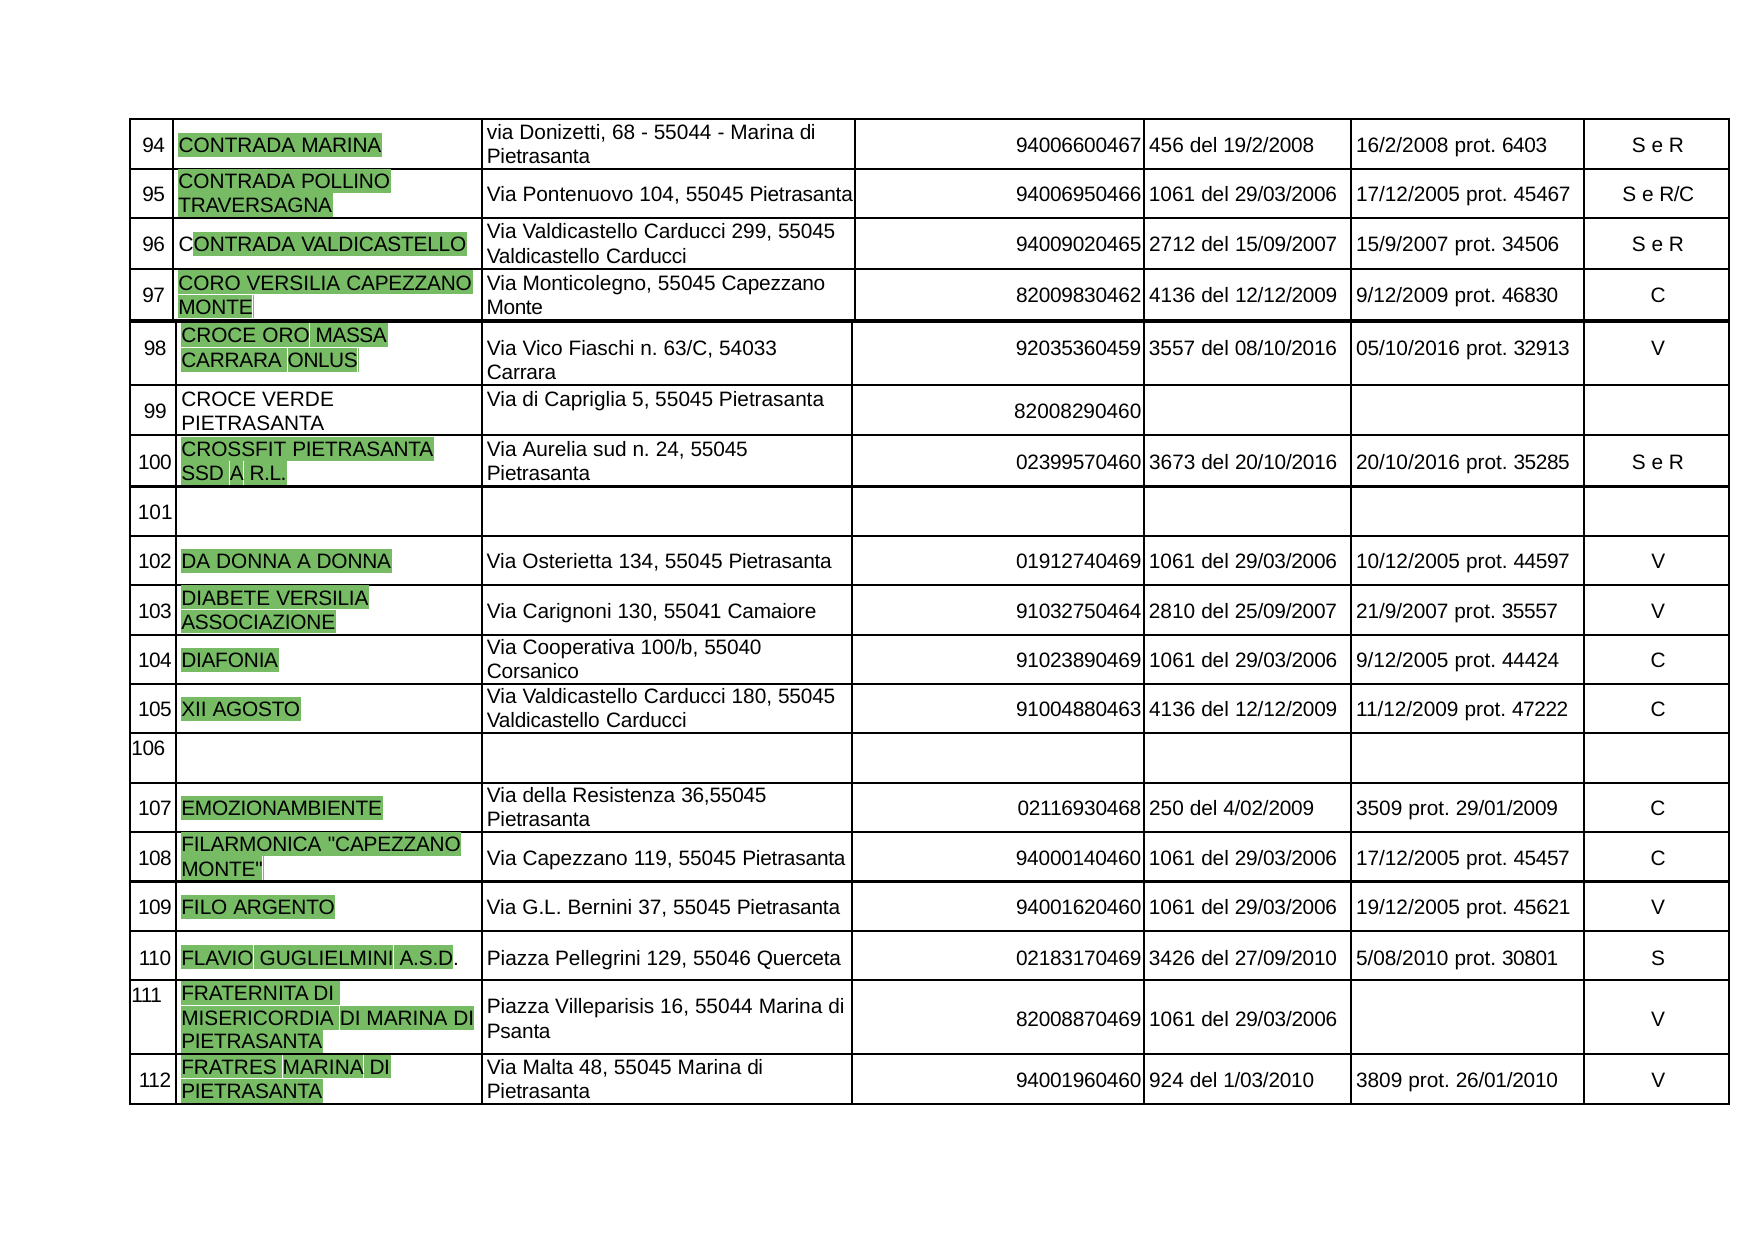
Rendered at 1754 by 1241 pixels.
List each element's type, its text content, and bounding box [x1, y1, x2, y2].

table_header 98 [131, 323, 175, 384]
table_cell [1145, 488, 1350, 535]
table_cell 9/12/2009 prot. 46830 [1352, 270, 1583, 319]
table_cell CONTRADA MARINA [174, 120, 481, 167]
table_cell DIAFONIA [177, 636, 481, 683]
table_cell 21/9/2007 prot. 35557 [1352, 586, 1583, 633]
table_cell FRATRES MARINA DI PIETRASANTA [177, 1055, 481, 1103]
table_cell Via Malta 48, 55045 Marina di Pietrasanta [483, 1055, 851, 1103]
table_cell 3426 del 27/09/2010 [1145, 932, 1350, 979]
table_header 05/10/2016 prot. 32913 [1352, 323, 1583, 384]
table_cell XII AGOSTO [177, 685, 481, 732]
table_cell 105 [131, 685, 175, 732]
table_cell 1061 del 29/03/2006 [1145, 981, 1350, 1053]
table_cell S e R [1585, 120, 1728, 167]
table_cell 5/08/2010 prot. 30801 [1352, 932, 1583, 979]
table_cell [483, 488, 851, 535]
table_cell 99 [131, 386, 175, 434]
table_cell C [1585, 833, 1728, 880]
table_cell 17/12/2005 prot. 45457 [1352, 833, 1583, 880]
table_cell 02116930468 [853, 784, 1143, 831]
table_cell Via della Resistenza 36,55045 Pietrasanta [483, 784, 851, 831]
table_cell 250 del 4/02/2009 [1145, 784, 1350, 831]
table_cell CROCE VERDE PIETRASANTA [177, 386, 481, 434]
table_cell 1061 del 29/03/2006 [1145, 883, 1350, 930]
table_cell V [1585, 883, 1728, 930]
table_cell Via G.L. Bernini 37, 55045 Pietrasanta [483, 883, 851, 930]
table_cell C [1585, 636, 1728, 683]
table_header CROCE ORO MASSA CARRARA ONLUS [177, 323, 481, 384]
table_cell [1585, 488, 1728, 535]
table_cell 1061 del 29/03/2006 [1145, 170, 1350, 217]
table_cell Via Pontenuovo 104, 55045 Pietrasanta [483, 170, 854, 217]
table_header V [1585, 323, 1728, 384]
table_cell 82008870469 [853, 981, 1143, 1053]
table_cell 96 [131, 219, 172, 268]
table_cell Via Osterietta 134, 55045 Pietrasanta [483, 537, 851, 584]
table_cell 02399570460 [853, 436, 1143, 485]
table_cell FILARMONICA "CAPEZZANO MONTE" [177, 833, 481, 880]
table_cell DA DONNA A DONNA [177, 537, 481, 584]
table_cell C [1585, 270, 1728, 319]
table_cell CONTRADA POLLINO TRAVERSAGNA [174, 170, 481, 217]
table_cell 924 del 1/03/2010 [1145, 1055, 1350, 1103]
table_cell EMOZIONAMBIENTE [177, 784, 481, 831]
table_cell 91004880463 [853, 685, 1143, 732]
table_cell V [1585, 1055, 1728, 1103]
table_cell 94001620460 [853, 883, 1143, 930]
table_cell 103 [131, 586, 175, 633]
table_cell via Donizetti, 68 - 55044 - Marina di Pietrasanta [483, 120, 854, 167]
table_cell 109 [131, 883, 175, 930]
table_cell 1061 del 29/03/2006 [1145, 537, 1350, 584]
table_cell 104 [131, 636, 175, 683]
table_cell [1145, 386, 1350, 434]
table_cell 108 [131, 833, 175, 880]
table_cell FRATERNITA DI MISERICORDIA DI MARINA DI PIETRASANTA [177, 981, 481, 1053]
table_cell [1585, 734, 1728, 782]
table_cell S [1585, 932, 1728, 979]
table_cell 94001960460 [853, 1055, 1143, 1103]
table_cell Via Valdicastello Carducci 299, 55045 Valdicastello Carducci [483, 219, 854, 268]
table_cell 107 [131, 784, 175, 831]
table_cell C [1585, 685, 1728, 732]
table_cell 97 [131, 270, 172, 319]
table_cell Piazza Pellegrini 129, 55046 Querceta [483, 932, 851, 979]
table_cell 20/10/2016 prot. 35285 [1352, 436, 1583, 485]
table_cell 19/12/2005 prot. 45621 [1352, 883, 1583, 930]
table_cell Via di Capriglia 5, 55045 Pietrasanta [483, 386, 851, 434]
table_cell 456 del 19/2/2008 [1145, 120, 1350, 167]
table_header Via Vico Fiaschi n. 63/C, 54033 Carrara [483, 323, 851, 384]
table_cell 100 [131, 436, 175, 485]
table_cell V [1585, 537, 1728, 584]
table_cell 111 [131, 981, 175, 1053]
table_cell 1061 del 29/03/2006 [1145, 833, 1350, 880]
table_cell [1145, 734, 1350, 782]
table_cell 94009020465 [856, 219, 1143, 268]
table_cell CORO VERSILIA CAPEZZANO MONTE [174, 270, 481, 319]
table_cell 02183170469 [853, 932, 1143, 979]
table_cell Via Cooperativa 100/b, 55040 Corsanico [483, 636, 851, 683]
table_cell 91023890469 [853, 636, 1143, 683]
table_cell [1352, 386, 1583, 434]
table_cell S e R/C [1585, 170, 1728, 217]
table_cell [483, 734, 851, 782]
table_cell 10/12/2005 prot. 44597 [1352, 537, 1583, 584]
table_cell 16/2/2008 prot. 6403 [1352, 120, 1583, 167]
table_cell 94 [131, 120, 172, 167]
table_cell Via Capezzano 119, 55045 Pietrasanta [483, 833, 851, 880]
table_cell 82009830462 [856, 270, 1143, 319]
table_cell CROSSFIT PIETRASANTA SSD A R.L. [177, 436, 481, 485]
table_cell 11/12/2009 prot. 47222 [1352, 685, 1583, 732]
table_cell 112 [131, 1055, 175, 1103]
table_cell 17/12/2005 prot. 45467 [1352, 170, 1583, 217]
table_cell 3509 prot. 29/01/2009 [1352, 784, 1583, 831]
table_cell C [1585, 784, 1728, 831]
table_cell V [1585, 981, 1728, 1053]
table_cell Via Aurelia sud n. 24, 55045 Pietrasanta [483, 436, 851, 485]
table_cell 9/12/2005 prot. 44424 [1352, 636, 1583, 683]
table_cell [853, 488, 1143, 535]
table_cell [1585, 386, 1728, 434]
table_cell [1352, 488, 1583, 535]
table_cell Via Carignoni 130, 55041 Camaiore [483, 586, 851, 633]
table_cell Piazza Villeparisis 16, 55044 Marina di Psanta [483, 981, 851, 1053]
table_cell 01912740469 [853, 537, 1143, 584]
table_cell 106 [131, 734, 175, 782]
table_cell 1061 del 29/03/2006 [1145, 636, 1350, 683]
table_cell 2712 del 15/09/2007 [1145, 219, 1350, 268]
table_header 3557 del 08/10/2016 [1145, 323, 1350, 384]
table_cell 3809 prot. 26/01/2010 [1352, 1055, 1583, 1103]
table_cell 4136 del 12/12/2009 [1145, 270, 1350, 319]
table_cell 15/9/2007 prot. 34506 [1352, 219, 1583, 268]
table_cell [1352, 981, 1583, 1053]
table_cell S e R [1585, 219, 1728, 268]
table_cell 110 [131, 932, 175, 979]
table_cell [177, 734, 481, 782]
table_cell [177, 488, 481, 535]
table_cell 102 [131, 537, 175, 584]
table_cell 94006600467 [856, 120, 1143, 167]
table_cell 94006950466 [856, 170, 1143, 217]
table_cell 3673 del 20/10/2016 [1145, 436, 1350, 485]
table_cell 4136 del 12/12/2009 [1145, 685, 1350, 732]
table_cell FLAVIO GUGLIELMINI A.S.D. [177, 932, 481, 979]
table_cell Via Monticolegno, 55045 Capezzano Monte [483, 270, 854, 319]
table_cell Via Valdicastello Carducci 180, 55045 Valdicastello Carducci [483, 685, 851, 732]
table_cell 94000140460 [853, 833, 1143, 880]
table_header 92035360459 [853, 323, 1143, 384]
table_cell 2810 del 25/09/2007 [1145, 586, 1350, 633]
table_cell V [1585, 586, 1728, 633]
table_cell S e R [1585, 436, 1728, 485]
table_cell 82008290460 [853, 386, 1143, 434]
table_cell CONTRADA VALDICASTELLO [174, 219, 481, 268]
table_cell 101 [131, 488, 175, 535]
table_cell [1352, 734, 1583, 782]
table_cell FILO ARGENTO [177, 883, 481, 930]
table_cell 91032750464 [853, 586, 1143, 633]
table_cell [853, 734, 1143, 782]
table_cell DIABETE VERSILIA ASSOCIAZIONE [177, 586, 481, 633]
table_cell 95 [131, 170, 172, 217]
